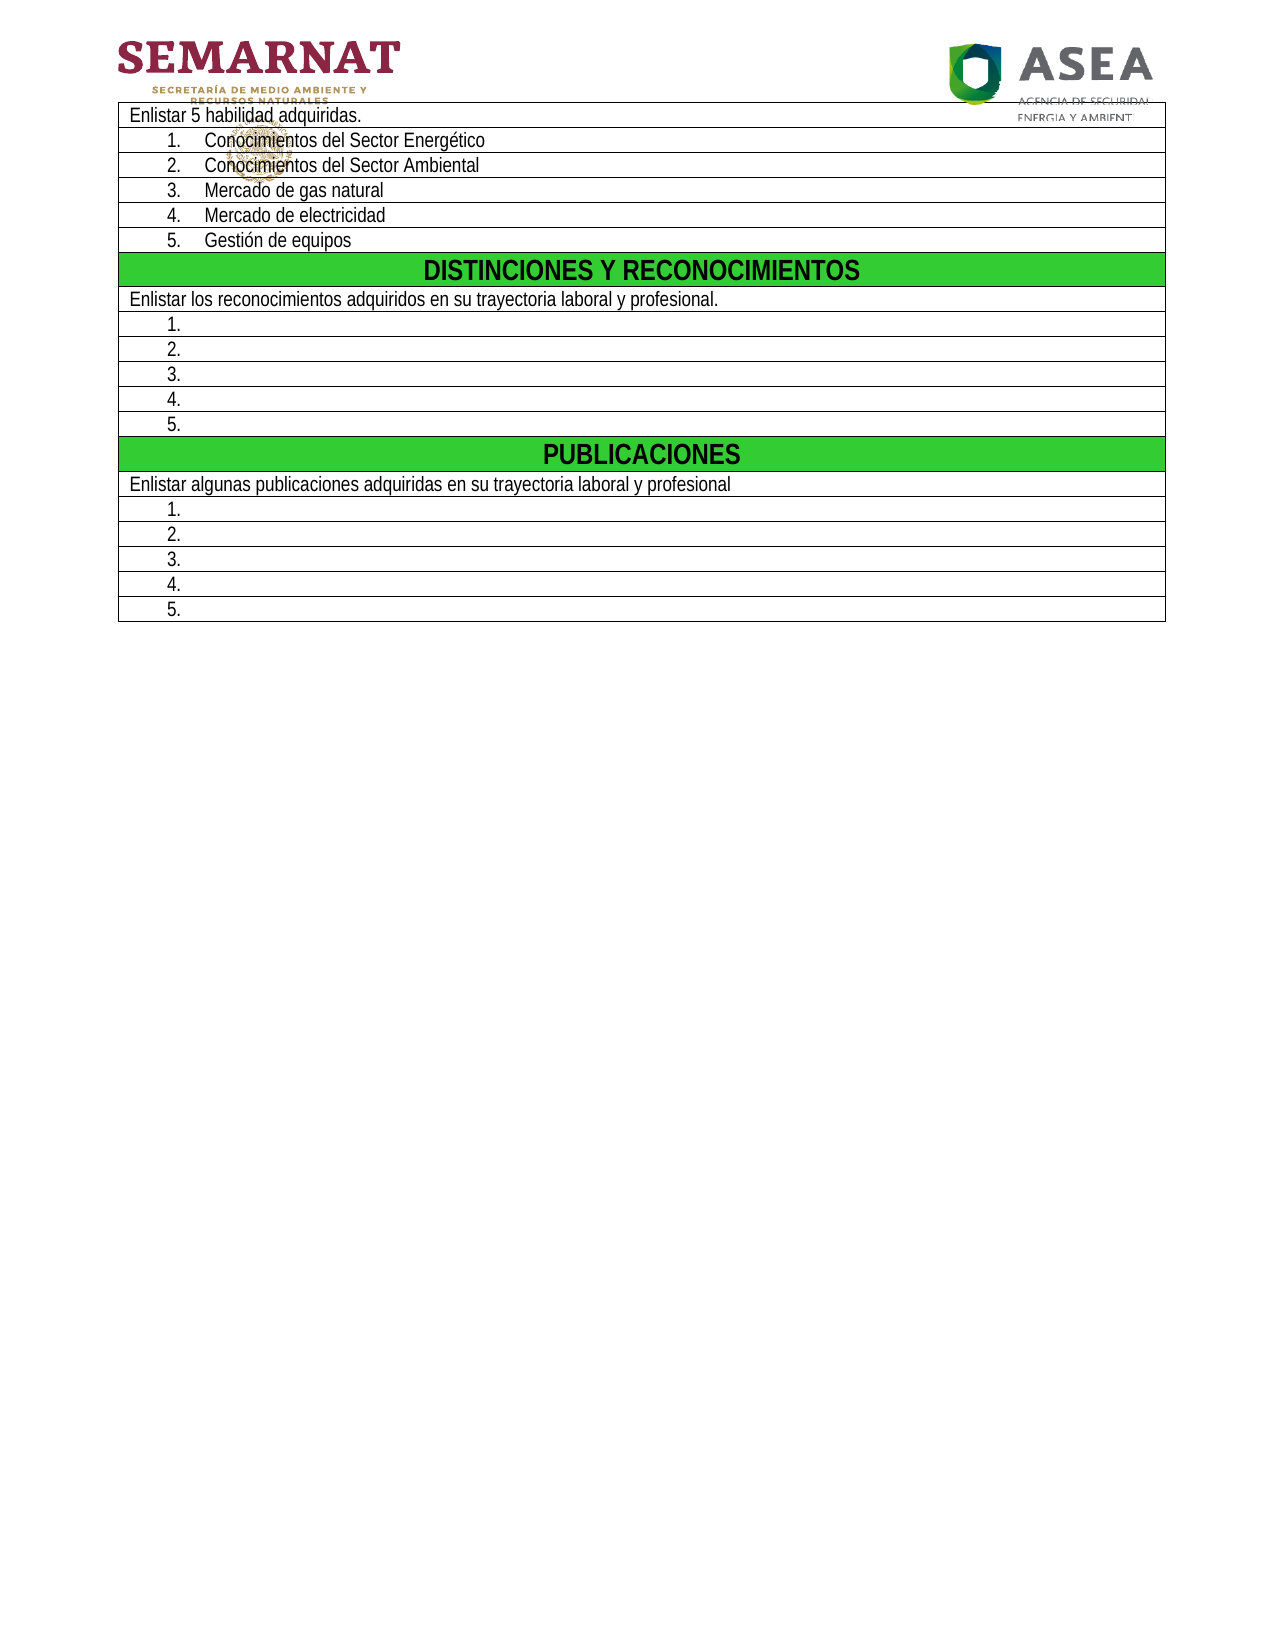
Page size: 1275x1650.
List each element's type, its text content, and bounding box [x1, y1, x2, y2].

table_cell Conocimientos del Sector Ambiental [277, 153, 1165, 177]
table_cell [119, 597, 1165, 621]
table_cell [119, 497, 1165, 521]
table_cell DISTINCIONES Y RECONOCIMIENTOS [119, 253, 1165, 286]
table_cell [119, 362, 1165, 386]
table_cell Mercado de gas natural [119, 178, 1165, 202]
table_cell Conocimientos del Sector Energético [119, 128, 249, 152]
table_cell [119, 547, 1165, 571]
table_cell [119, 412, 1165, 436]
table_cell [119, 522, 1165, 546]
table_cell Enlistar algunas publicaciones adquiridas en su trayectoria laboral y profesional [119, 472, 1165, 496]
table_cell PUBLICACIONES [119, 437, 1165, 471]
table_cell Conocimientos del Sector Energético [274, 128, 1165, 152]
table_cell Enlistar los reconocimientos adquiridos en su trayectoria laboral y profesional. [119, 287, 1165, 311]
table_cell [119, 312, 1165, 336]
table_cell [119, 387, 1165, 411]
table_cell Enlistar 5 habilidad adquiridas. [119, 103, 1165, 127]
table_cell Conocimientos del Sector Ambiental [119, 153, 240, 177]
table_cell [119, 572, 1165, 596]
table_cell Mercado de electricidad [119, 203, 1165, 227]
table_cell Gestión de equipos [119, 228, 1165, 252]
table_cell [119, 337, 1165, 361]
